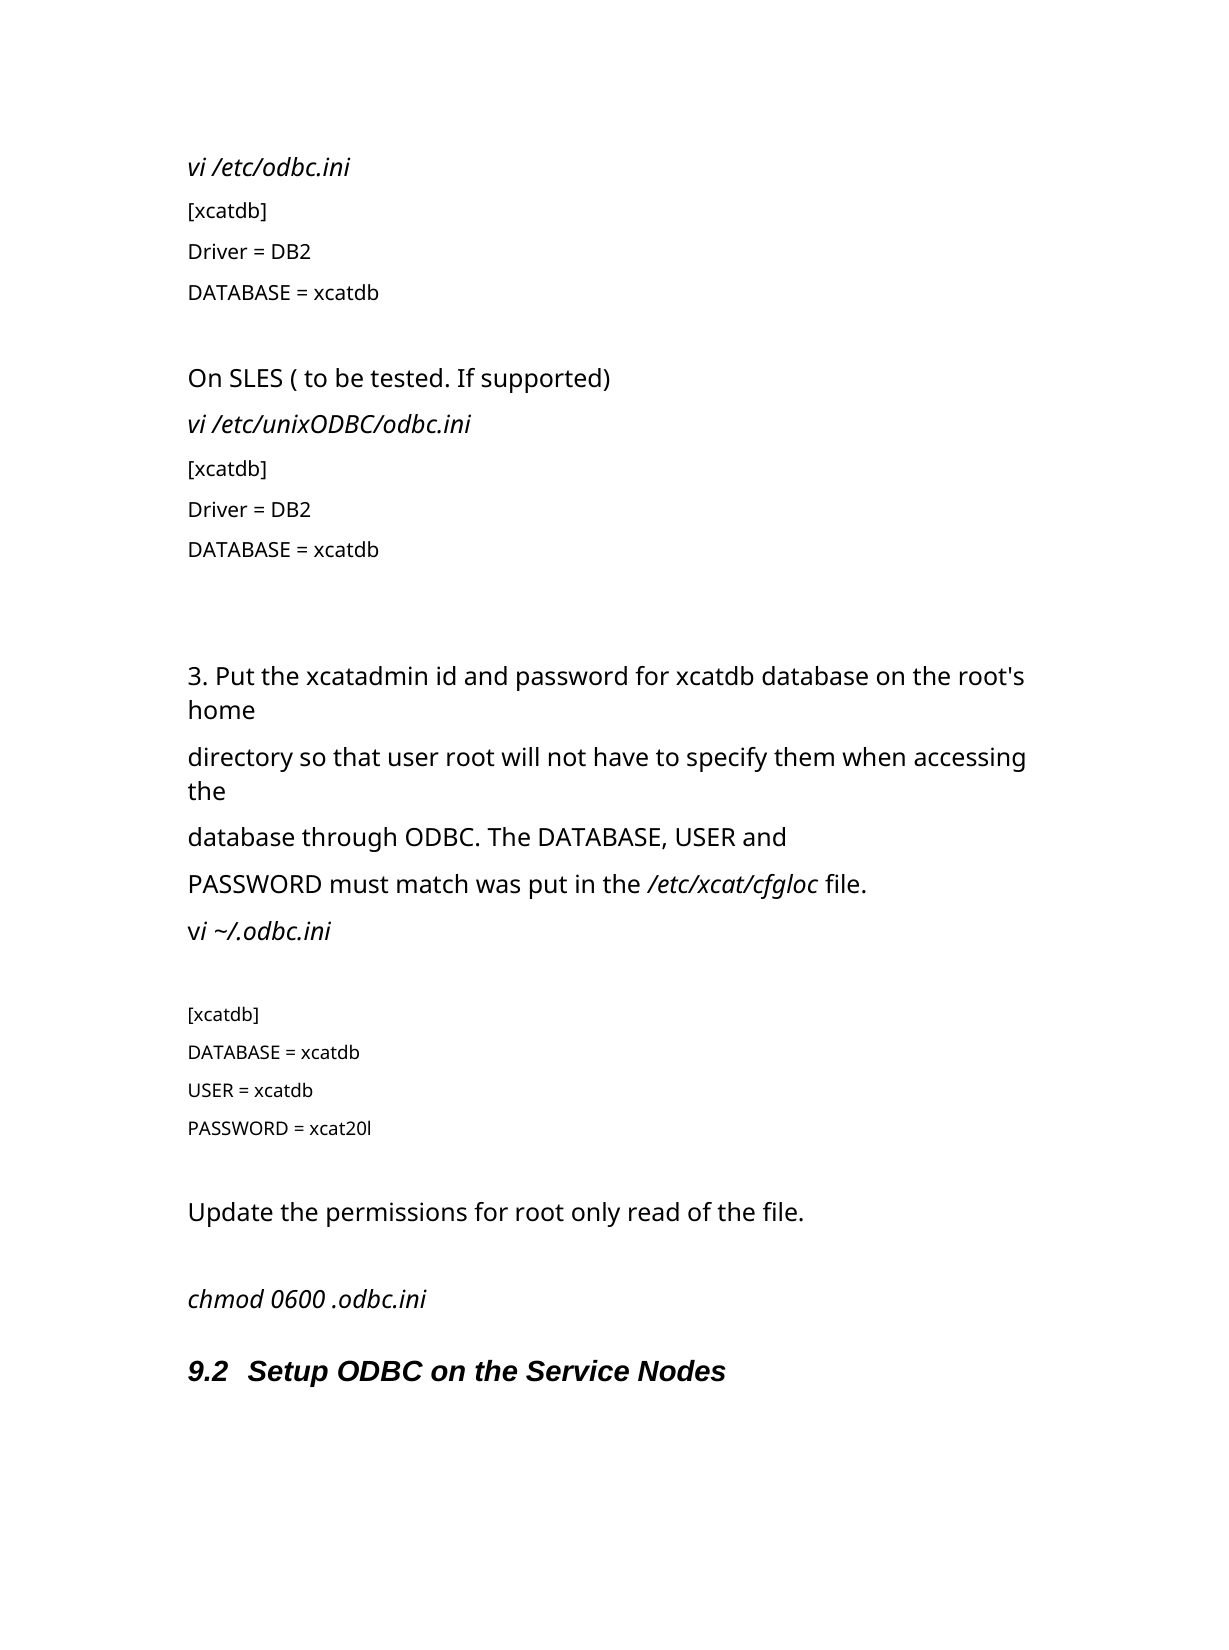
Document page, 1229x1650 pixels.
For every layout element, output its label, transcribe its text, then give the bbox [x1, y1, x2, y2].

text On SLES ( to be tested. If supported) [187, 361, 1041, 395]
text 3. Put the xcatadmin id and password for xcatdb database on the root's home [187, 659, 1041, 727]
text DATABASE = xcatdb [187, 278, 1041, 307]
text [xcatdb] [187, 1001, 1041, 1026]
subtitle Setup ODBC on the Service Nodes [187, 1354, 1041, 1387]
text USER = xcatdb [187, 1077, 1041, 1102]
text DATABASE = xcatdb [187, 1039, 1041, 1064]
text chmod 0600 .odbc.ini [187, 1282, 1041, 1316]
text DATABASE = xcatdb [187, 536, 1041, 564]
text directory so that user root will not have to specify them when accessing the [187, 739, 1041, 807]
text Driver = DB2 [187, 495, 1041, 523]
text Update the permissions for root only read of the file. [187, 1194, 1041, 1228]
text PASSWORD must match was put in the /etc/xcat/cfgloc file. [187, 867, 1041, 901]
text vi ~/.odbc.ini [187, 913, 1041, 947]
text vi /etc/odbc.ini [187, 150, 1041, 184]
text [xcatdb] [187, 197, 1041, 225]
text [xcatdb] [187, 454, 1041, 482]
text database through ODBC. The DATABASE, USER and [187, 820, 1041, 854]
text Driver = DB2 [187, 237, 1041, 266]
text PASSWORD = xcat20l [187, 1115, 1041, 1141]
text vi /etc/unixODBC/odbc.ini [187, 407, 1041, 441]
